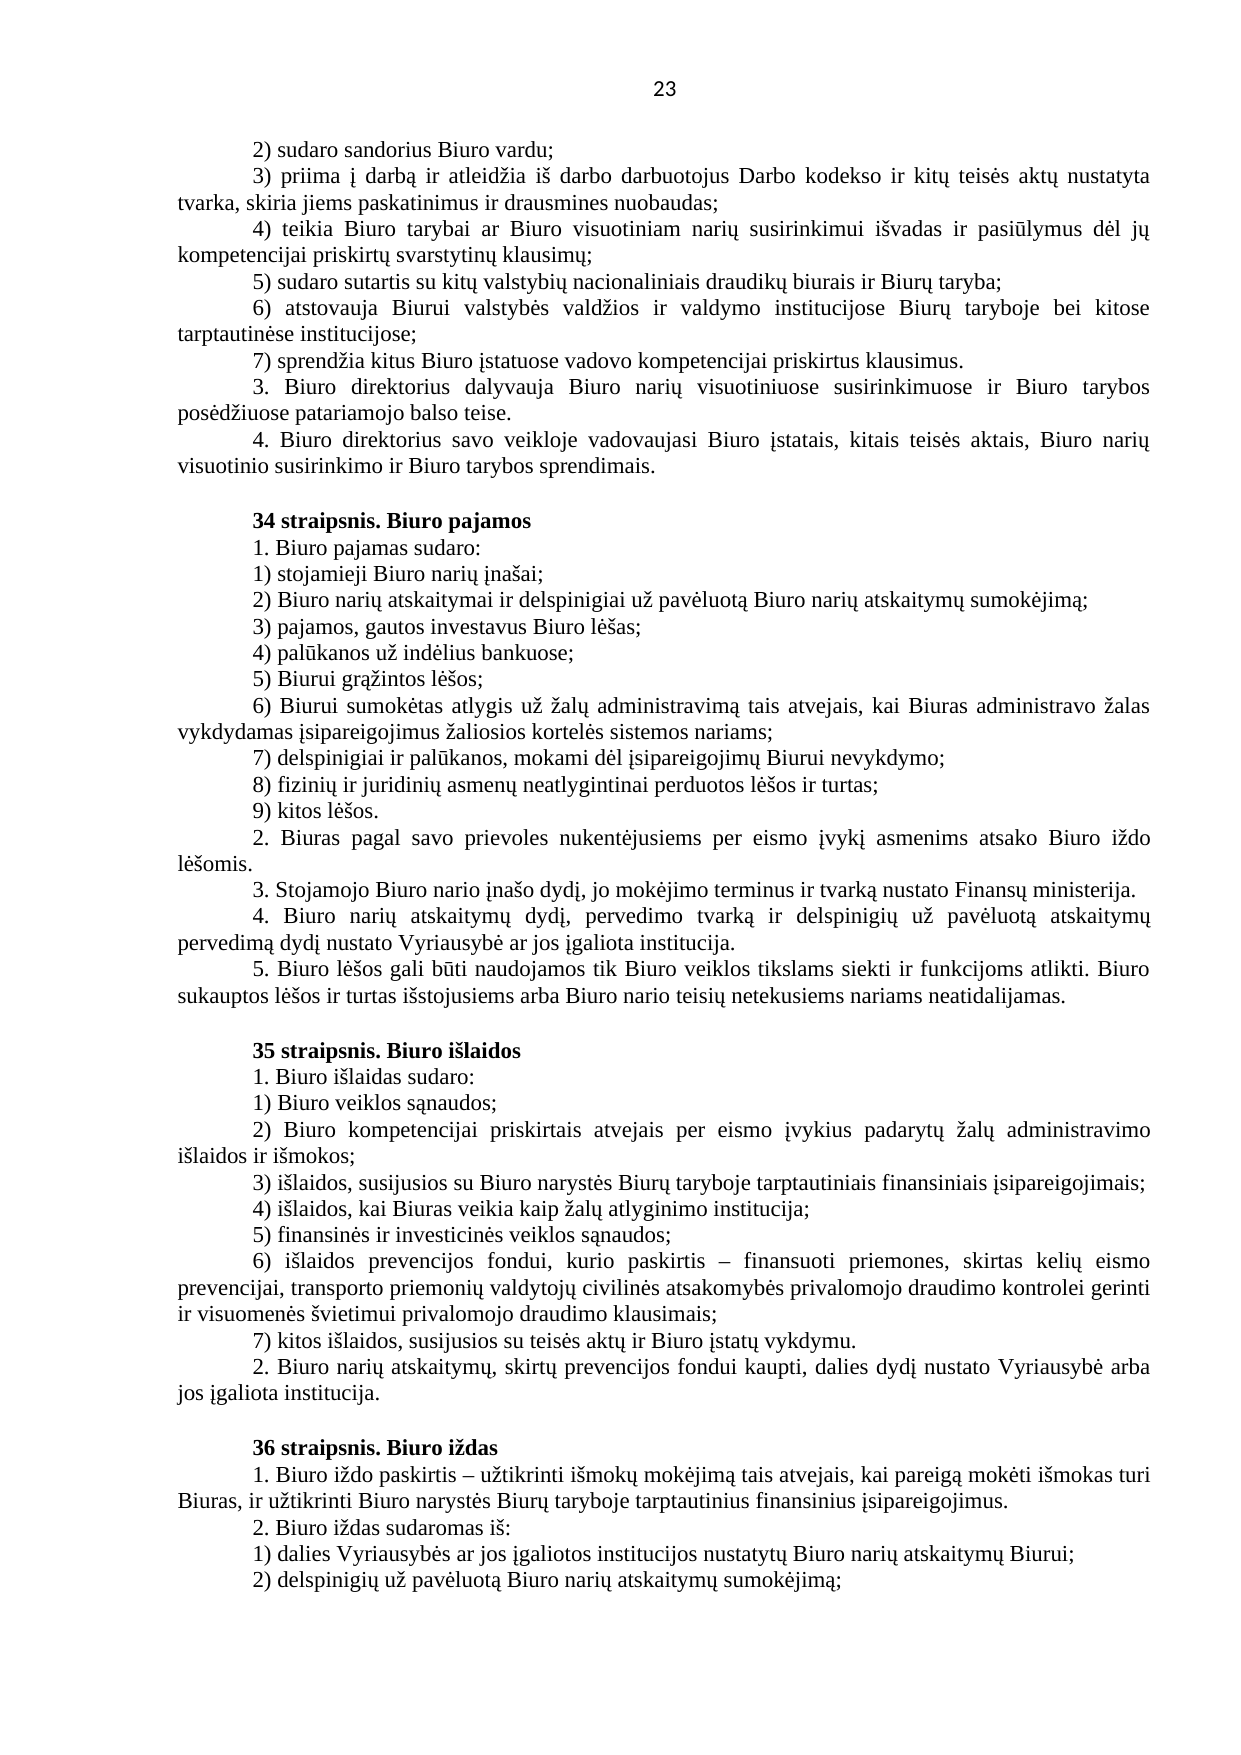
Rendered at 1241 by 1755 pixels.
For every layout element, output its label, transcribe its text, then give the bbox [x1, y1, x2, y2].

text 2) Biuro kompetencijai priskirtais atvejais per eismo įvykius padarytų žalų administravimo išlaidos ir išmokos; [177, 1116, 1152, 1168]
text 5) finansinės ir investicinės veiklos sąnaudos; [177, 1221, 1152, 1248]
text 35 straipsnis. Biuro išlaidos [177, 1037, 1152, 1063]
text 6) išlaidos prevencijos fondui, kurio paskirtis – finansuoti priemones, skirtas kelių eismo prevencijai, transporto priemonių valdytojų civilinės atsakomybės privalomojo draudimo kontrolei gerinti ir visuomenės švietimui privalomojo draudimo klausimais; [177, 1248, 1152, 1327]
text 4) išlaidos, kai Biuras veikia kaip žalų atlyginimo institucija; [177, 1195, 1152, 1221]
text 7) delspinigiai ir palūkanos, mokami dėl įsipareigojimų Biurui nevykdymo; [177, 744, 1152, 771]
text 1) stojamieji Biuro narių įnašai; [177, 560, 1152, 586]
text 4. Biuro direktorius savo veikloje vadovaujasi Biuro įstatais, kitais teisės aktais, Biuro narių visuotinio susirinkimo ir Biuro tarybos sprendimais. [177, 426, 1152, 478]
text 1. Biuro išlaidas sudaro: [177, 1063, 1152, 1089]
text 4) teikia Biuro tarybai ar Biuro visuotiniam narių susirinkimui išvadas ir pasiūlymus dėl jų kompetencijai priskirtų svarstytinų klausimų; [177, 215, 1152, 268]
text 3. Biuro direktorius dalyvauja Biuro narių visuotiniuose susirinkimuose ir Biuro tarybos posėdžiuose patariamojo balso teise. [177, 373, 1152, 426]
text 7) sprendžia kitus Biuro įstatuose vadovo kompetencijai priskirtus klausimus. [177, 347, 1152, 373]
text 34 straipsnis. Biuro pajamos [177, 507, 1152, 534]
text 8) fizinių ir juridinių asmenų neatlygintinai perduotos lėšos ir turtas; [177, 771, 1152, 797]
text 2. Biuro narių atskaitymų, skirtų prevencijos fondui kaupti, dalies dydį nustato Vyriausybė arba jos įgaliota institucija. [177, 1353, 1152, 1406]
text 2) delspinigių už pavėluotą Biuro narių atskaitymų sumokėjimą; [177, 1566, 1152, 1593]
text 4) palūkanos už indėlius bankuose; [177, 639, 1152, 665]
text 9) kitos lėšos. [177, 797, 1152, 823]
text 3) pajamos, gautos investavus Biuro lėšas; [177, 613, 1152, 639]
text 1) dalies Vyriausybės ar jos įgaliotos institucijos nustatytų Biuro narių atskaitymų Biurui; [177, 1540, 1152, 1566]
text 2. Biuro iždas sudaromas iš: [177, 1513, 1152, 1540]
text 6) atstovauja Biurui valstybės valdžios ir valdymo institucijose Biurų taryboje bei kitose tarptautinėse institucijose; [177, 294, 1152, 347]
text 5) Biurui grąžintos lėšos; [177, 665, 1152, 692]
text 3. Stojamojo Biuro nario įnašo dydį, jo mokėjimo terminus ir tvarką nustato Finansų ministerija. [177, 876, 1152, 903]
text 4. Biuro narių atskaitymų dydį, pervedimo tvarką ir delspinigių už pavėluotą atskaitymų pervedimą dydį nustato Vyriausybė ar jos įgaliota institucija. [177, 903, 1152, 955]
text 36 straipsnis. Biuro iždas [177, 1434, 1152, 1461]
text 1) Biuro veiklos sąnaudos; [177, 1089, 1152, 1116]
text 1. Biuro iždo paskirtis – užtikrinti išmokų mokėjimą tais atvejais, kai pareigą mokėti išmokas turi Biuras, ir užtikrinti Biuro narystės Biurų taryboje tarptautinius finansinius įsipareigojimus. [177, 1461, 1152, 1513]
text 2. Biuras pagal savo prievoles nukentėjusiems per eismo įvykį asmenims atsako Biuro iždo lėšomis. [177, 823, 1152, 876]
text 3) išlaidos, susijusios su Biuro narystės Biurų taryboje tarptautiniais finansiniais įsipareigojimais; [177, 1168, 1152, 1195]
text 1. Biuro pajamas sudaro: [177, 534, 1152, 560]
text 2) Biuro narių atskaitymai ir delspinigiai už pavėluotą Biuro narių atskaitymų sumokėjimą; [177, 586, 1152, 613]
text 5. Biuro lėšos gali būti naudojamos tik Biuro veiklos tikslams siekti ir funkcijoms atlikti. Biuro sukauptos lėšos ir turtas išstojusiems arba Biuro nario teisių netekusiems nariams neatidalijamas. [177, 955, 1152, 1008]
text 5) sudaro sutartis su kitų valstybių nacionaliniais draudikų biurais ir Biurų taryba; [177, 268, 1152, 294]
text 6) Biurui sumokėtas atlygis už žalų administravimą tais atvejais, kai Biuras administravo žalas vykdydamas įsipareigojimus žaliosios kortelės sistemos nariams; [177, 692, 1152, 744]
text 3) priima į darbą ir atleidžia iš darbo darbuotojus Darbo kodekso ir kitų teisės aktų nustatyta tvarka, skiria jiems paskatinimus ir drausmines nuobaudas; [177, 162, 1152, 215]
text 7) kitos išlaidos, susijusios su teisės aktų ir Biuro įstatų vykdymu. [177, 1327, 1152, 1353]
text 2) sudaro sandorius Biuro vardu; [177, 136, 1152, 162]
